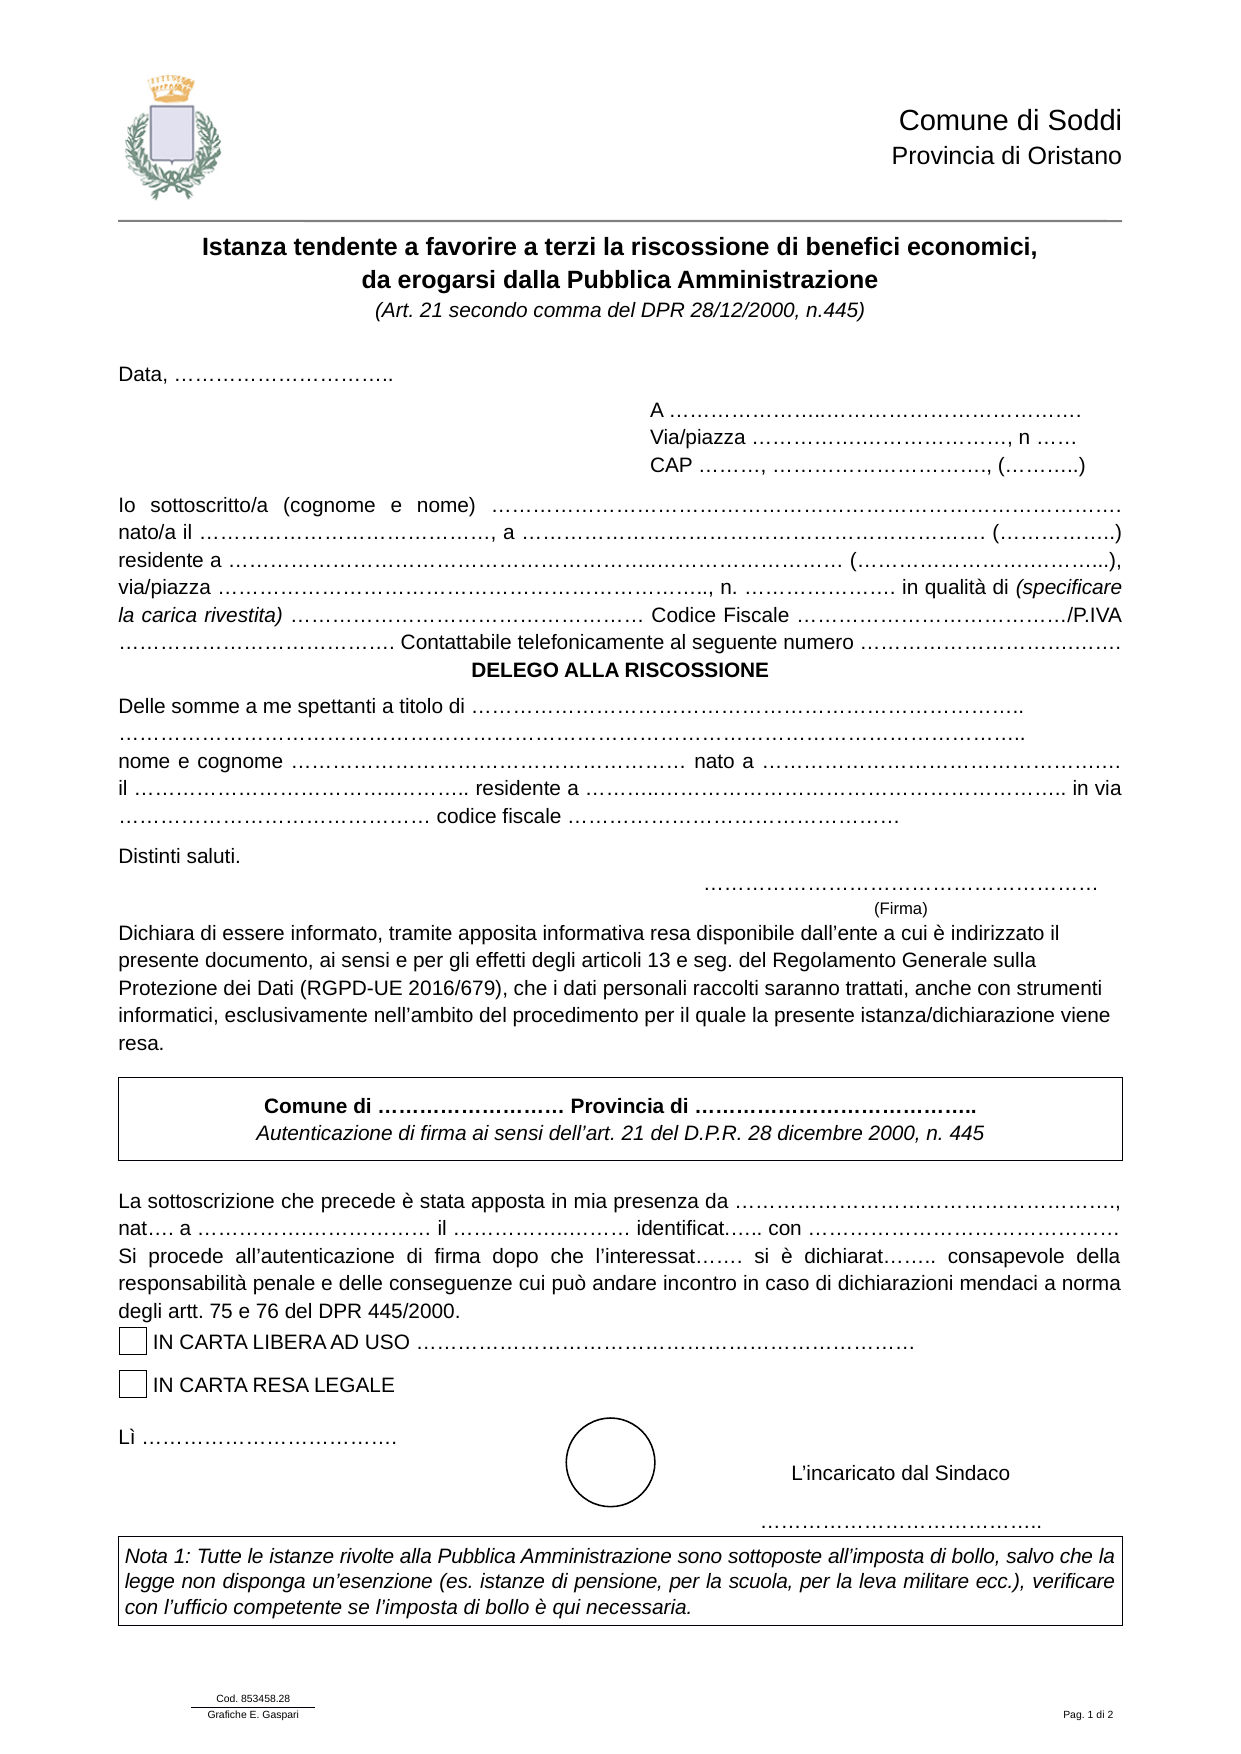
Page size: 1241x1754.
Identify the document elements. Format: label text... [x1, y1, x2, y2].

text (Firma) [679, 898, 1122, 918]
text Istanza tendente a favorire a terzi la riscossione di benefici economici, [118, 232, 1122, 261]
text Lì ………………………………. [118, 1425, 584, 1449]
text Data, ………………………….. [118, 362, 1122, 386]
text ………………………………………………… [679, 871, 1122, 895]
text La sottoscrizione che precede è stata apposta in mia presenza da ………………………………………………., nat…. a …………….……………… il ……………..……… identificat.….. con ……………………………………… [118, 1188, 1122, 1240]
text Delle somme a me spettanti a titolo di …………………………………………………………………….. [118, 693, 1122, 717]
text Provincia di Oristano [224, 141, 1122, 170]
text Distinti saluti. [118, 843, 1122, 867]
text Via/piazza …………….…………………, n …… [650, 425, 1122, 449]
text L’incaricato dal Sindaco [679, 1461, 1122, 1485]
text Dichiara di essere informato, tramite apposita informativa resa disponibile dall’ente a cui è indirizzato il presente documento, ai sensi e per gli effetti degli articoli 13 e seg. del Regolamento Generale sulla Protezione dei Dati (RGPD-UE 2016/679), che i dati personali raccolti saranno trattati, anche con strumenti informatici, esclusivamente nell’ambito del procedimento per il quale la presente istanza/dichiarazione viene resa. [118, 921, 1122, 1054]
text IN CARTA LIBERA AD USO ……………………………………………………………… [118, 1326, 1122, 1355]
text ………………………………………………………………………………………………………………….. [118, 721, 1122, 745]
table_header Nota 1: Tutte le istanze rivolte alla Pubblica Amministrazione sono sottoposte all’imposta di bollo, salvo che la legge non disponga un’esenzione (es. istanze di pensione, per la scuola, per la leva militare ecc.), verificare con l’ufficio competente se l’imposta di bollo è qui necessaria. [119, 1537, 1122, 1625]
text IN CARTA RESA LEGALE [118, 1369, 1122, 1398]
text (Art. 21 secondo comma del DPR 28/12/2000, n.445) [118, 298, 1122, 322]
text da erogarsi dalla Pubblica Amministrazione [118, 265, 1122, 294]
text ………………………………….. [679, 1509, 1122, 1533]
picture [122, 72, 224, 203]
text CAP ………, …………………………., (………..) [650, 453, 1122, 477]
table_header Comune di ……………………… Provincia di ………………………………….. Autenticazione di firma ai sensi dell’art. 21 del D.P.R. 28 dicembre 2000, n. 445 [119, 1078, 1122, 1160]
text A …………………..………………………………. [650, 398, 1122, 422]
text Si procede all’autenticazione di firma dopo che l’interessat……. si è dichiarat…….. consapevole della responsabilità penale e delle conseguenze cui può andare incontro in caso di dichiarazioni mendaci a norma degli artt. 75 e 76 del DPR 445/2000. [118, 1243, 1122, 1322]
text Io sottoscritto/a (cognome e nome) ………………………………………………………………………………. nato/a il ……………………………………, a …………………………………………………………. (……………..) residente a ……………………………………………………..……………………… (…………………….………...), via/piazza …………………………………………………………….., n. …………………. in qualità di (specificare la carica rivestita) …………………………………………… Codice Fiscale …………………………………/P.IVA …………………………………. Contattabile telefonicamente al seguente numero ………………………….……. [118, 493, 1122, 654]
text [638, 1425, 1122, 1449]
text Comune di Soddi [224, 103, 1122, 136]
text DELEGO ALLA RISCOSSIONE [118, 658, 1122, 682]
text nome e cognome ………………………………………………… nato a ………………………………………….… il ………………………………..……….. residente a ………..………………………………………………….. in via ……………………………………… codice fiscale ………………………………………… [118, 748, 1122, 827]
